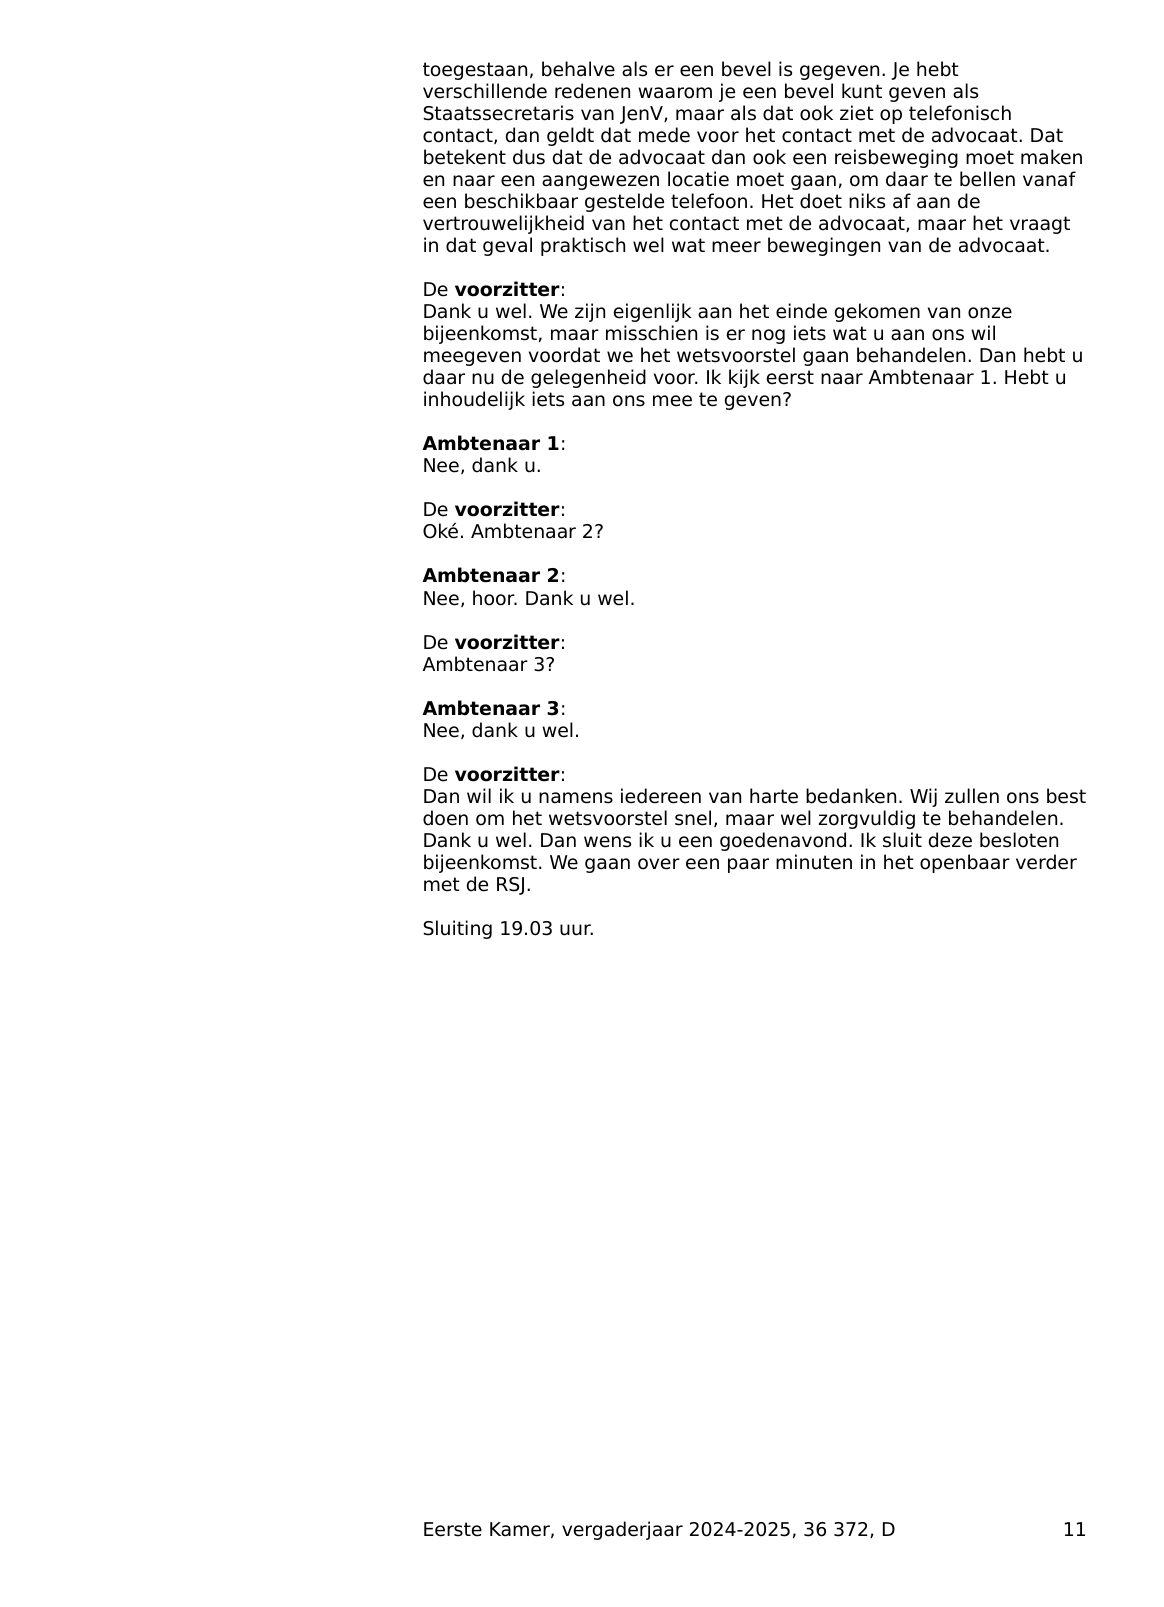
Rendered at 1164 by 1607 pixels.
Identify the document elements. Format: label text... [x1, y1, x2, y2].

text Ambtenaar 1: [422, 433, 1087, 455]
text De voorzitter: [422, 279, 1087, 301]
text Sluiting 19.03 uur. [422, 918, 1087, 940]
text Dank u wel. We zijn eigenlijk aan het einde gekomen van onze bijeenkomst, maar misschien is er nog iets wat u aan ons wil meegeven voordat we het wetsvoorstel gaan behandelen. Dan hebt u daar nu de gelegenheid voor. Ik kijk eerst naar Ambtenaar 1. Hebt u inhoudelijk iets aan ons mee te geven? [422, 301, 1087, 411]
text Ambtenaar 3: [422, 698, 1087, 720]
text De voorzitter: [422, 764, 1087, 786]
text toegestaan, behalve als er een bevel is gegeven. Je hebt verschillende redenen waarom je een bevel kunt geven als Staatssecretaris van JenV, maar als dat ook ziet op telefonisch contact, dan geldt dat mede voor het contact met de advocaat. Dat betekent dus dat de advocaat dan ook een reisbeweging moet maken en naar een aangewezen locatie moet gaan, om daar te bellen vanaf een beschikbaar gestelde telefoon. Het doet niks af aan de vertrouwelijkheid van het contact met de advocaat, maar het vraagt in dat geval praktisch wel wat meer bewegingen van de advocaat. [422, 59, 1087, 257]
text Oké. Ambtenaar 2? [422, 521, 1087, 543]
text Ambtenaar 3? [422, 653, 1087, 676]
text De voorzitter: [422, 632, 1087, 653]
text Nee, dank u wel. [422, 720, 1087, 742]
text Nee, dank u. [422, 455, 1087, 477]
text Ambtenaar 2: [422, 565, 1087, 587]
text Nee, hoor. Dank u wel. [422, 587, 1087, 609]
text Dan wil ik u namens iedereen van harte bedanken. Wij zullen ons best doen om het wetsvoorstel snel, maar wel zorgvuldig te behandelen. Dank u wel. Dan wens ik u een goedenavond. Ik sluit deze besloten bijeenkomst. We gaan over een paar minuten in het openbaar verder met de RSJ. [422, 786, 1087, 896]
text De voorzitter: [422, 499, 1087, 521]
